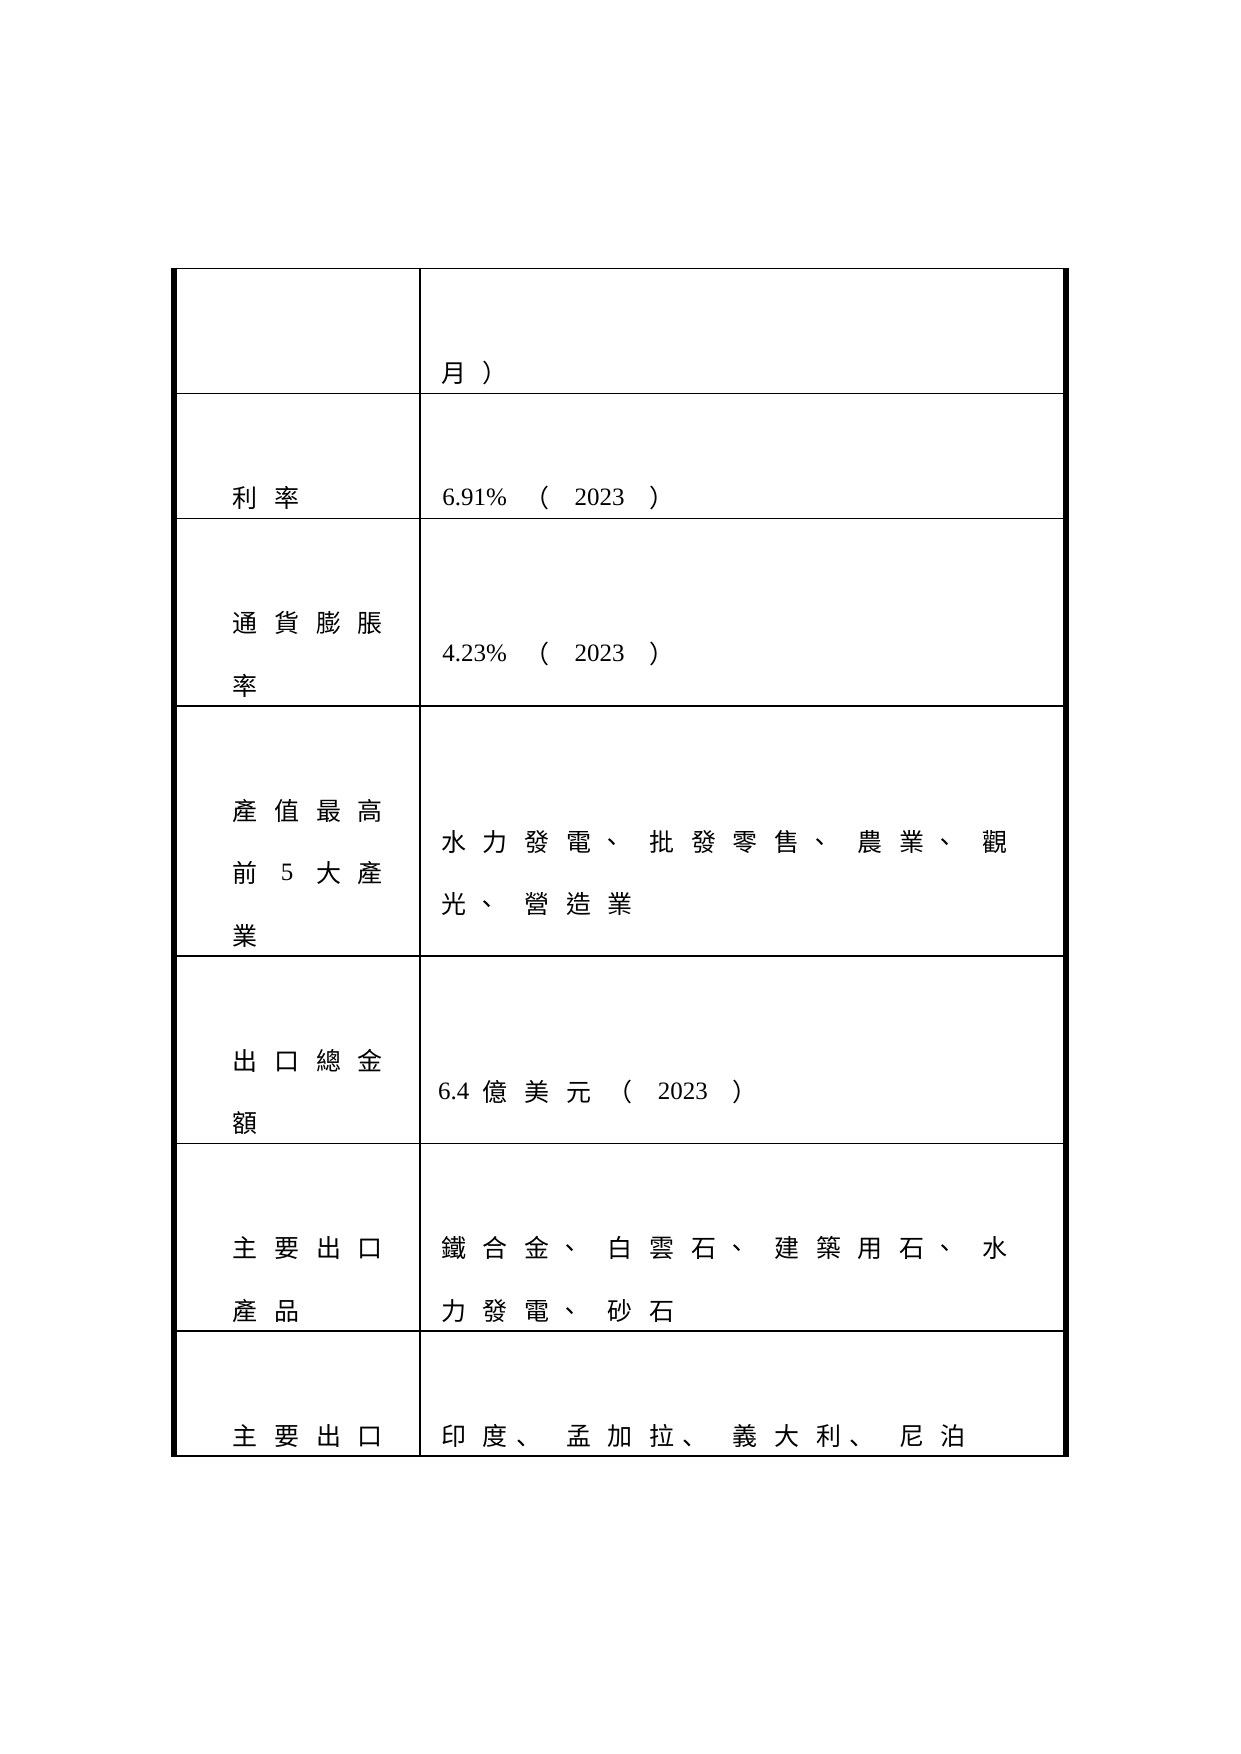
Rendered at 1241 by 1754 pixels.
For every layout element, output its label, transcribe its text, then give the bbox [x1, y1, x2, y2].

table_cell 6.4億美元（2023） [421, 957, 1063, 1142]
table_cell 出口總金額 [177, 957, 419, 1142]
table_cell 月） [421, 269, 1063, 392]
table_cell [177, 269, 419, 392]
table_cell 印度、孟加拉、義大利、尼泊 [421, 1332, 1063, 1455]
table_cell 產值最高前5大產業 [177, 707, 419, 955]
table_cell 主要出口 [177, 1332, 419, 1455]
table_cell 通貨膨脹率 [177, 519, 419, 705]
table_cell 6.91%（2023） [421, 394, 1063, 517]
table_cell 鐵合金、白雲石、建築用石、水力發電、砂石 [421, 1144, 1063, 1330]
table_cell 4.23%（2023） [421, 519, 1063, 705]
table_cell 利率 [177, 394, 419, 517]
table_cell 主要出口產品 [177, 1144, 419, 1330]
table_cell 水力發電、批發零售、農業、觀光、營造業 [421, 707, 1063, 955]
